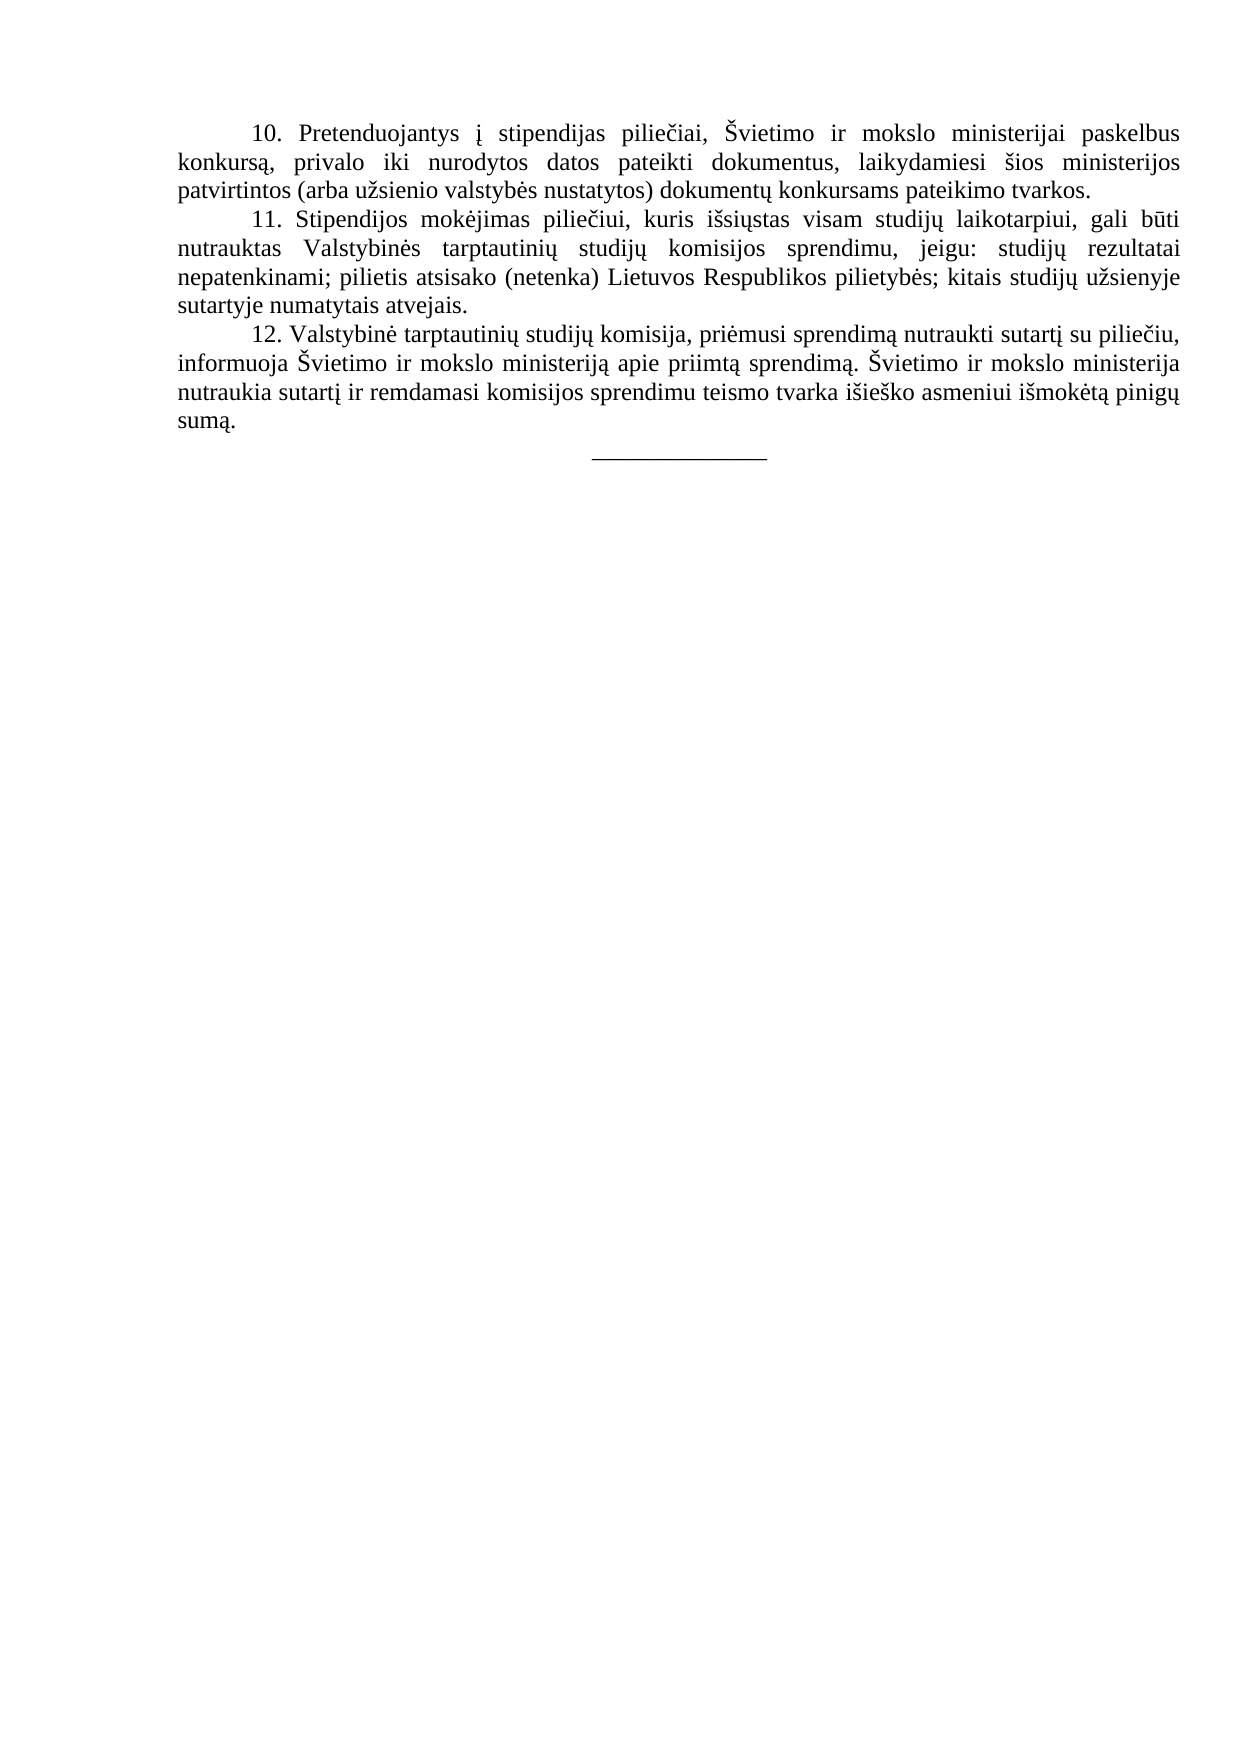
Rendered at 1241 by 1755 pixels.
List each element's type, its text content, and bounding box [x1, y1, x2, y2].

text 12. Valstybinė tarptautinių studijų komisija, priėmusi sprendimą nutraukti sutartį su piliečiu, informuoja Švietimo ir mokslo ministeriją apie priimtą sprendimą. Švietimo ir mokslo ministerija nutraukia sutartį ir remdamasi komisijos sprendimu teismo tvarka išieško asmeniui išmokėtą pinigų sumą. [177, 319, 1181, 434]
text 10. Pretenduojantys į stipendijas piliečiai, Švietimo ir mokslo ministerijai paskelbus konkursą, privalo iki nurodytos datos pateikti dokumentus, laikydamiesi šios ministerijos patvirtintos (arba užsienio valstybės nustatytos) dokumentų konkursams pateikimo tvarkos. [177, 118, 1181, 204]
text ______________ [177, 434, 1181, 463]
text 11. Stipendijos mokėjimas piliečiui, kuris išsiųstas visam studijų laikotarpiui, gali būti nutrauktas Valstybinės tarptautinių studijų komisijos sprendimu, jeigu: studijų rezultatai nepatenkinami; pilietis atsisako (netenka) Lietuvos Respublikos pilietybės; kitais studijų užsienyje sutartyje numatytais atvejais. [177, 204, 1181, 319]
